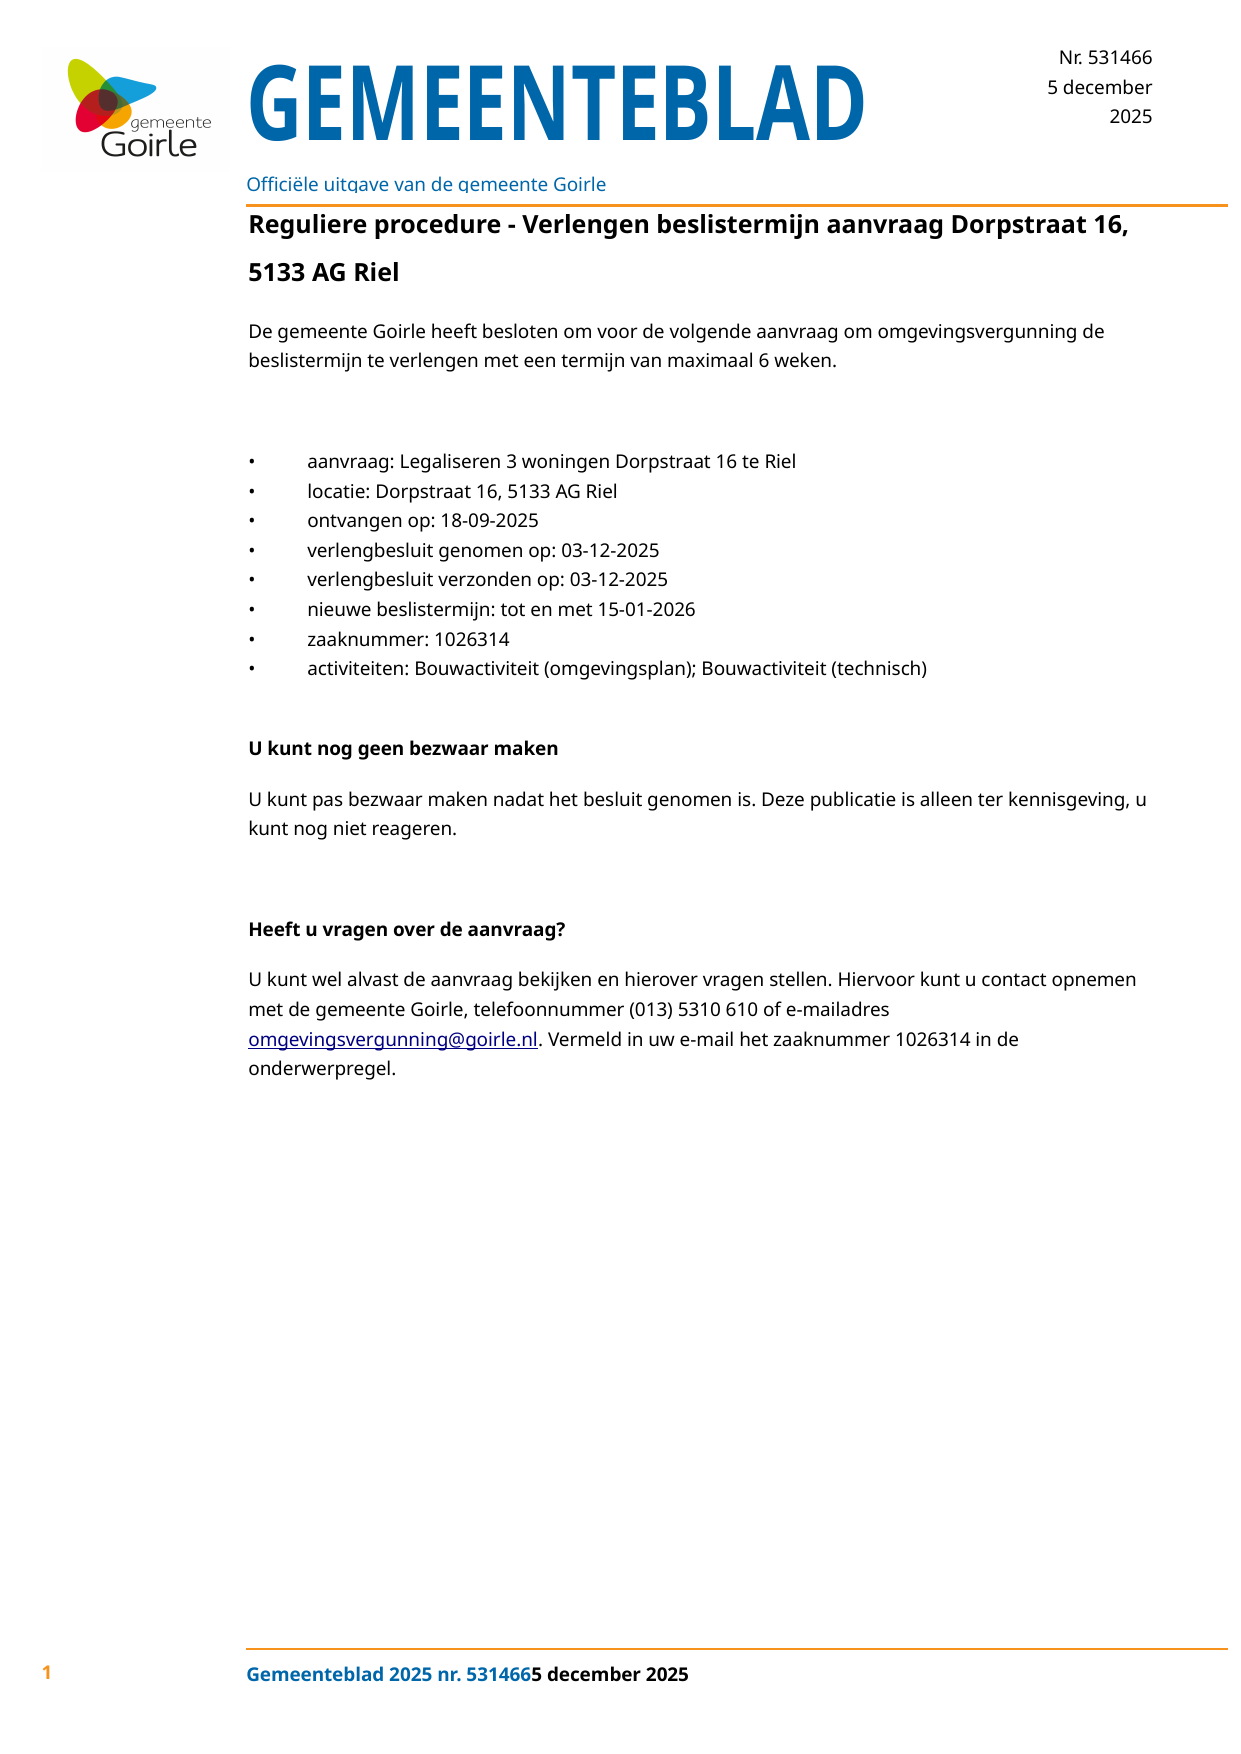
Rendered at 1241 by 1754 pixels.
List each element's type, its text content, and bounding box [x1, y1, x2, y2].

list zaaknummer: 1026314 [248, 626, 1152, 652]
picture [41, 47, 231, 172]
list locatie: Dorpstraat 16, 5133 AG Riel [248, 478, 1152, 504]
text U kunt pas bezwaar maken nadat het besluit genomen is. Deze publicatie is alleen ter kennisgeving, u kunt nog niet reageren. [248, 786, 1152, 841]
list verlengbesluit genomen op: 03-12-2025 [248, 537, 1152, 563]
list nieuwe beslistermijn: tot en met 15-01-2026 [248, 596, 1152, 622]
list verlengbesluit verzonden op: 03-12-2025 [248, 567, 1152, 592]
text U kunt nog geen bezwaar maken [248, 735, 1152, 761]
list aanvraag: Legaliseren 3 woningen Dorpstraat 16 te Riel [248, 448, 1152, 474]
list activiteiten: Bouwactiviteit (omgevingsplan); Bouwactiviteit (technisch) [248, 655, 1152, 681]
text U kunt wel alvast de aanvraag bekijken en hierover vragen stellen. Hiervoor kunt u contact opnemen met de gemeente Goirle, telefoonnummer (013) 5310 610 of e-mailadres omgevingsvergunning@goirle.nl. Vermeld in uw e-mail het zaaknummer 1026314 in de onderwerpregel. [248, 967, 1152, 1081]
text Reguliere procedure - Verlengen beslistermijn aanvraag Dorpstraat 16, 5133 AG Riel [248, 207, 1152, 288]
list ontvangen op: 18-09-2025 [248, 507, 1152, 533]
text Heeft u vragen over de aanvraag? [248, 916, 1152, 942]
text De gemeente Goirle heeft besloten om voor de volgende aanvraag om omgevingsvergunning de beslistermijn te verlengen met een termijn van maximaal 6 weken. [248, 318, 1152, 373]
